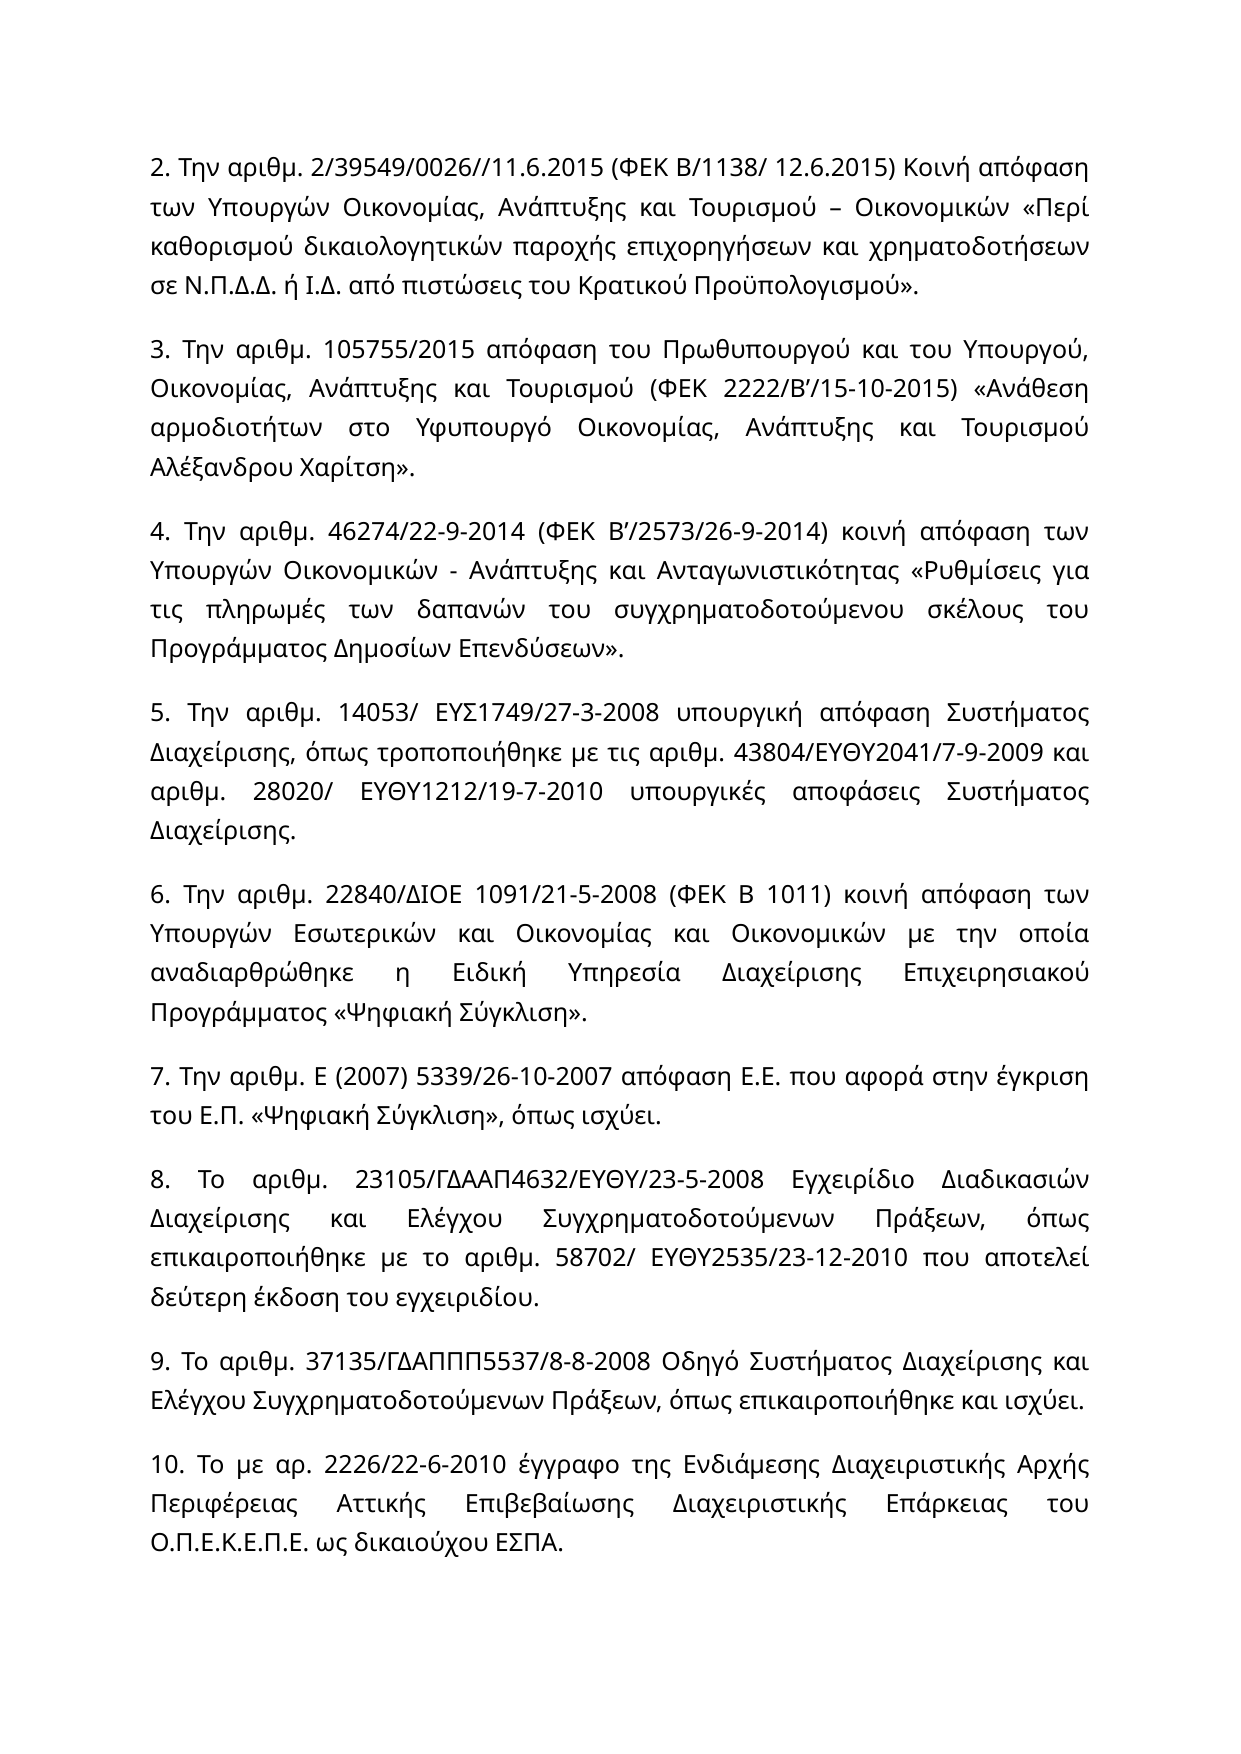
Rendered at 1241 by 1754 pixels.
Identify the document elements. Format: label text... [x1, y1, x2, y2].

text 4. Την αριθμ. 46274/22-9-2014 (ΦΕΚ Β’/2573/26-9-2014) κοινή απόφαση των Υπουργών Οικονομικών - Ανάπτυξης και Ανταγωνιστικότητας «Ρυθμίσεις για τις πληρωμές των δαπανών του συγχρηματοδοτούμενου σκέλους του Προγράμματος Δημοσίων Επενδύσεων». [150, 513, 1090, 665]
text 10. Το με αρ. 2226/22-6-2010 έγγραφο της Ενδιάμεσης Διαχειριστικής Αρχής Περιφέρειας Αττικής Επιβεβαίωσης Διαχειριστικής Επάρκειας του Ο.Π.Ε.Κ.Ε.Π.Ε. ως δικαιούχου ΕΣΠΑ. [150, 1447, 1090, 1559]
text 8. Το αριθμ. 23105/ΓΔΑΑΠ4632/ΕΥΘΥ/23-5-2008 Εγχειρίδιο Διαδικασιών Διαχείρισης και Ελέγχου Συγχρηματοδοτούμενων Πράξεων, όπως επικαιροποιήθηκε με το αριθμ. 58702/ ΕΥΘΥ2535/23-12-2010 που αποτελεί δεύτερη έκδοση του εγχειριδίου. [150, 1162, 1090, 1313]
text 2. Την αριθμ. 2/39549/0026//11.6.2015 (ΦΕΚ Β/1138/ 12.6.2015) Κοινή απόφαση των Υπουργών Οικονομίας, Ανάπτυξης και Τουρισμού – Οικονομικών «Περί καθορισμού δικαιολογητικών παροχής επιχορηγήσεων και χρηματοδοτήσεων σε Ν.Π.Δ.Δ. ή Ι.Δ. από πιστώσεις του Κρατικού Προϋπολογισμού». [150, 150, 1090, 302]
text 3. Την αριθμ. 105755/2015 απόφαση του Πρωθυπουργού και του Υπουργού, Οικονομίας, Ανάπτυξης και Τουρισμού (ΦΕΚ 2222/Β’/15-10-2015) «Ανάθεση αρμοδιοτήτων στο Υφυπουργό Οικονομίας, Ανάπτυξης και Τουρισμού Αλέξανδρου Xαρίτση». [150, 332, 1090, 483]
text 5. Την αριθμ. 14053/ ΕΥΣ1749/27-3-2008 υπουργική απόφαση Συστήματος Διαχείρισης, όπως τροποποιήθηκε με τις αριθμ. 43804/ΕΥΘΥ2041/7-9-2009 και αριθμ. 28020/ ΕΥΘΥ1212/19-7-2010 υπουργικές αποφάσεις Συστήματος Διαχείρισης. [150, 695, 1090, 847]
text 9. Το αριθμ. 37135/ΓΔΑΠΠΠ5537/8-8-2008 Οδηγό Συστήματος Διαχείρισης και Ελέγχου Συγχρηματοδοτούμενων Πράξεων, όπως επικαιροποιήθηκε και ισχύει. [150, 1343, 1090, 1417]
text 6. Την αριθμ. 22840/ΔΙΟΕ 1091/21-5-2008 (ΦΕΚ Β 1011) κοινή απόφαση των Υπουργών Εσωτερικών και Οικονομίας και Οικονομικών με την οποία αναδιαρθρώθηκε η Ειδική Υπηρεσία Διαχείρισης Επιχειρησιακού Προγράμματος «Ψηφιακή Σύγκλιση». [150, 877, 1090, 1028]
text 7. Την αριθμ. Ε (2007) 5339/26-10-2007 απόφαση Ε.Ε. που αφορά στην έγκριση του Ε.Π. «Ψηφιακή Σύγκλιση», όπως ισχύει. [150, 1058, 1090, 1132]
